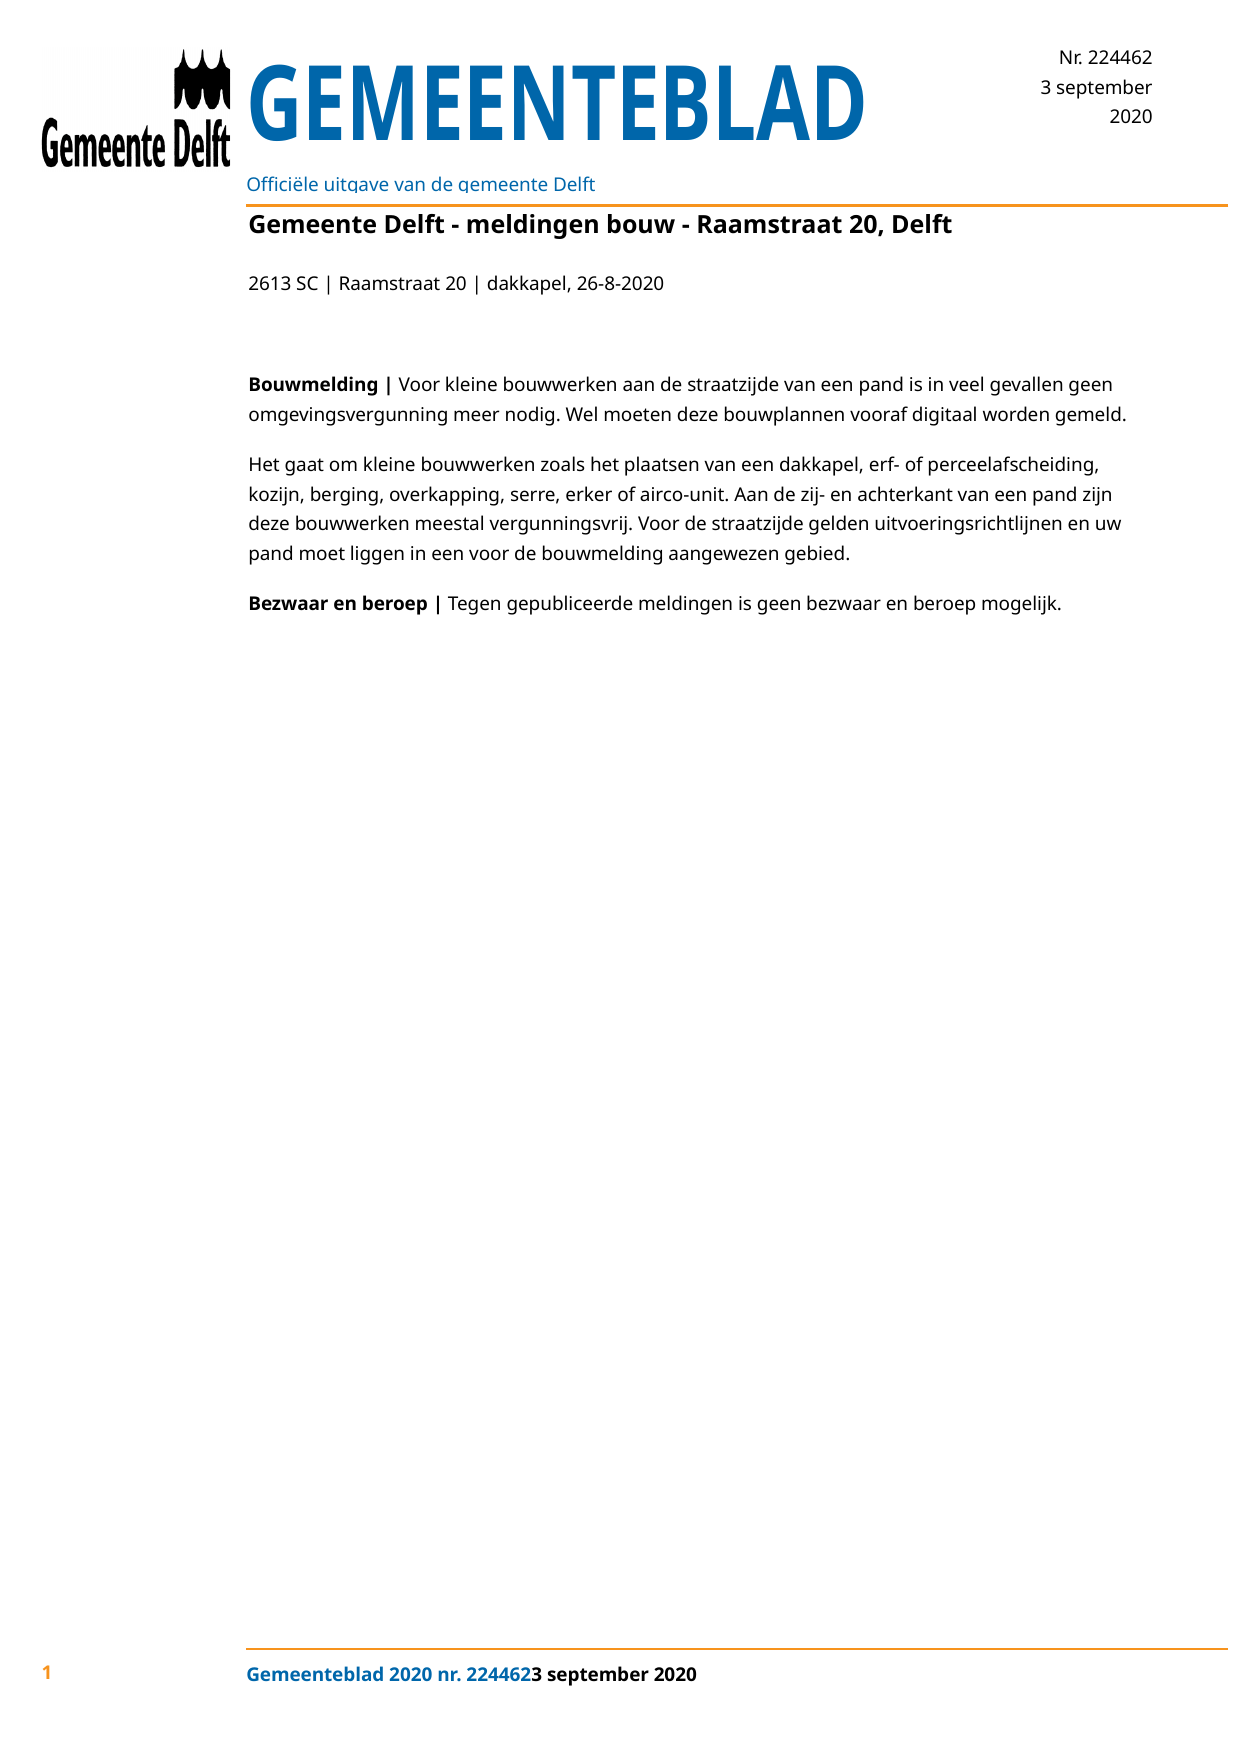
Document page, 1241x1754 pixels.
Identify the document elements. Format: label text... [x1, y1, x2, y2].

text Het gaat om kleine bouwwerken zoals het plaatsen van een dakkapel, erf- of perceelafscheiding, kozijn, berging, overkapping, serre, erker of airco-unit. Aan de zij- en achterkant van een pand zijn deze bouwwerken meestal vergunningsvrij. Voor de straatzijde gelden uitvoeringsrichtlijnen en uw pand moet liggen in een voor de bouwmelding aangewezen gebied. [248, 451, 1152, 566]
text Bezwaar en beroep | Tegen gepubliceerde meldingen is geen bezwaar en beroep mogelijk. [248, 590, 1152, 616]
text Gemeente Delft - meldingen bouw - Raamstraat 20, Delft [248, 207, 1152, 241]
text Bouwmelding | Voor kleine bouwwerken aan de straatzijde van een pand is in veel gevallen geen omgevingsvergunning meer nodig. Wel moeten deze bouwplannen vooraf digitaal worden gemeld. [248, 371, 1152, 426]
text 2613 SC | Raamstraat 20 | dakkapel, 26-8-2020 [248, 270, 1152, 296]
picture [41, 47, 231, 172]
